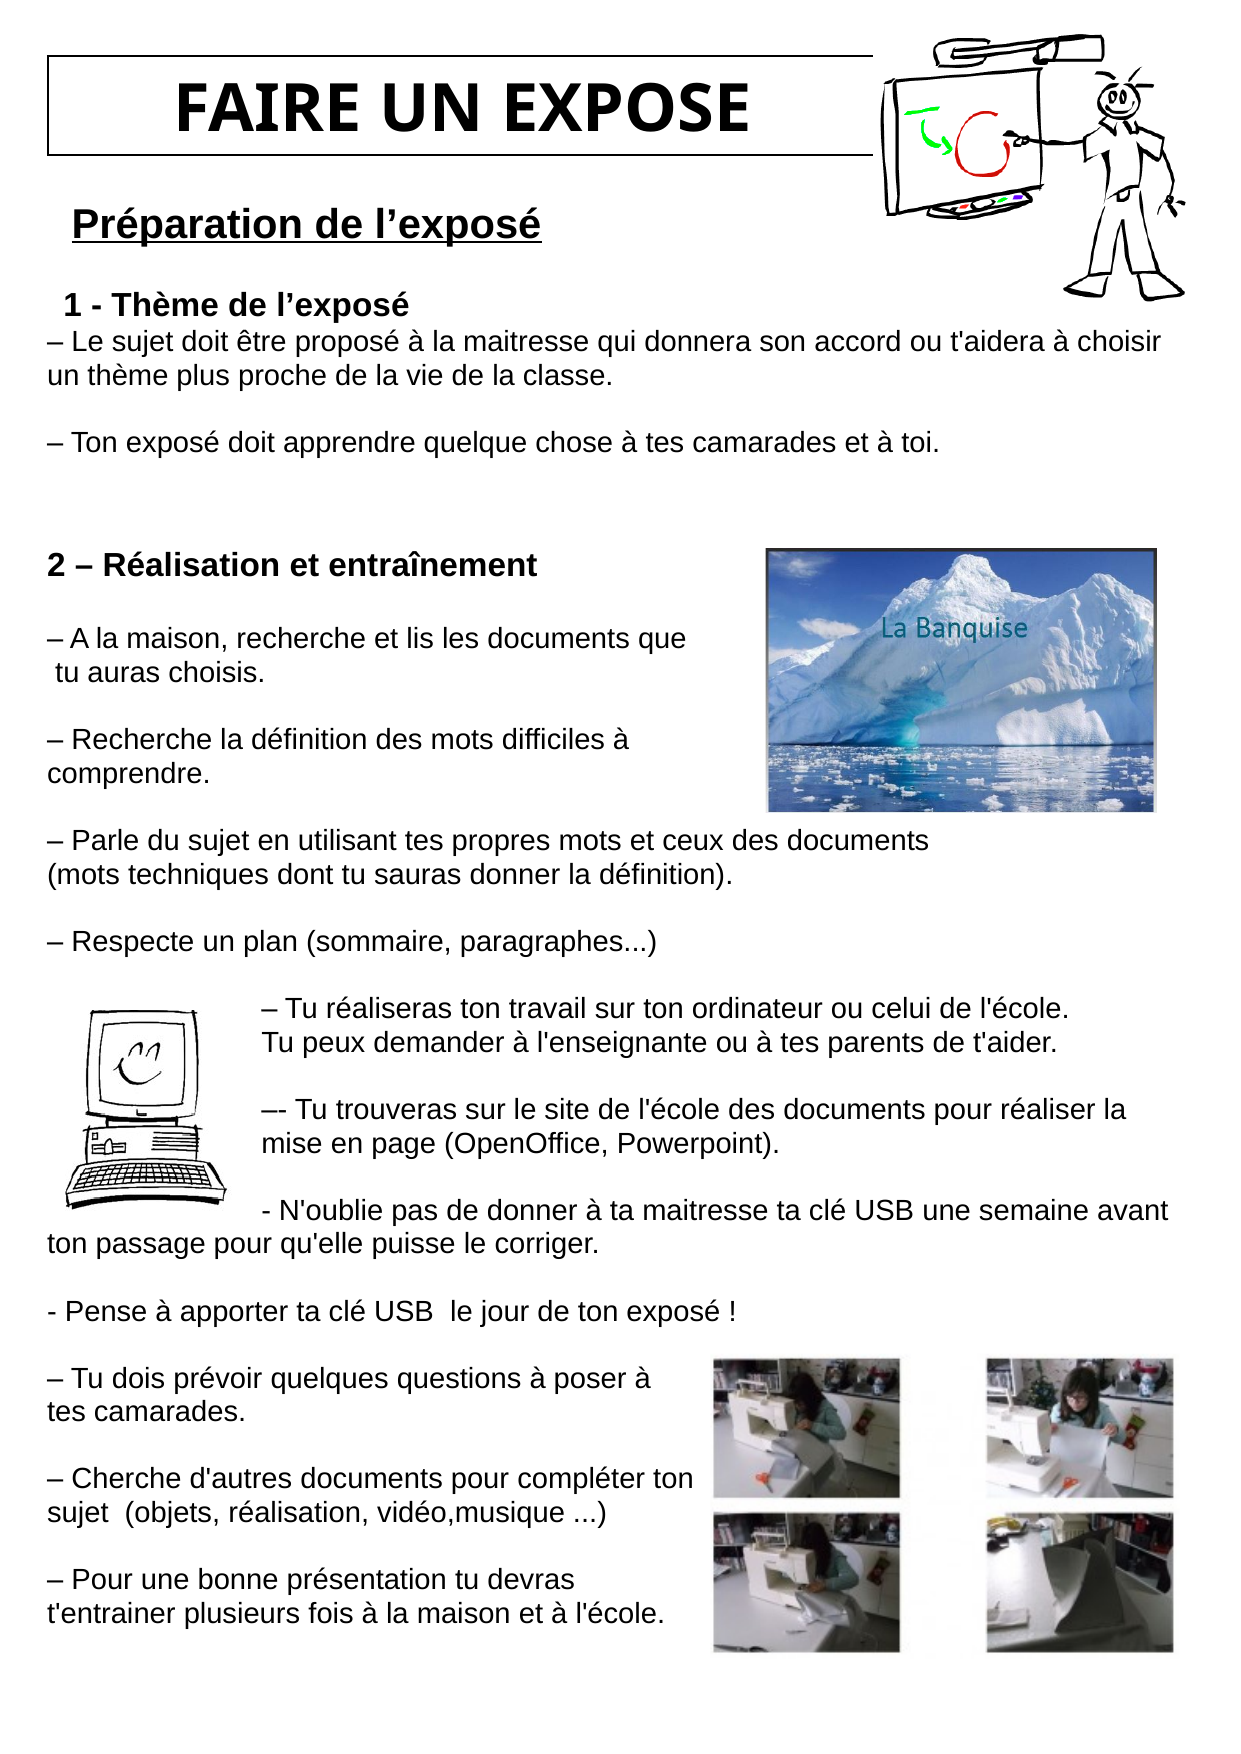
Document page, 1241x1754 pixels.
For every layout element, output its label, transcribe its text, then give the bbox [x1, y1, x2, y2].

list A la maison, recherche et lis les documents que [47, 622, 765, 655]
list Le sujet doit être proposé à la maitresse qui donnera son accord ou t'aidera à choisir un thème plus proche de la vie de la classe. [47, 324, 1186, 391]
text 1 - Thème de l’exposé [47, 285, 1186, 324]
picture [765, 548, 1157, 813]
list tu auras choisis. [47, 655, 765, 689]
picture [873, 28, 1193, 311]
picture [34, 1010, 262, 1220]
list Cherche d'autres documents pour compléter ton sujet (objets, réalisation, vidéo,musique ...) [47, 1462, 695, 1529]
list Pour une bonne présentation tu devras t'entrainer plusieurs fois à la maison et à l'école. [47, 1562, 695, 1630]
text Préparation de l’exposé [71, 199, 873, 247]
list [1157, 655, 1186, 689]
list [1157, 622, 1186, 655]
list Tu dois prévoir quelques questions à poser à tes camarades. [47, 1361, 695, 1428]
text FAIRE UN EXPOSE [49, 57, 873, 154]
list - Tu trouveras sur le site de l'école des documents pour réaliser la mise en page (OpenOffice, Powerpoint). [262, 1092, 1186, 1159]
list Recherche la définition des mots difficiles à comprendre. [47, 722, 765, 790]
list [1157, 722, 1186, 790]
list (mots techniques dont tu sauras donner la définition). [47, 857, 1186, 891]
list Parle du sujet en utilisant tes propres mots et ceux des documents [47, 823, 1186, 857]
list - Pense à apporter ta clé USB le jour de ton exposé ! [47, 1294, 1186, 1327]
list - N'oublie pas de donner à ta maitresse ta clé USB une semaine avant ton passage pour qu'elle puisse le corriger. [47, 1193, 1186, 1260]
list Tu réaliseras ton travail sur ton ordinateur ou celui de l'école. [47, 991, 1186, 1025]
list Tu peux demander à l'enseignante ou à tes parents de t'aider. [262, 1025, 1186, 1059]
picture [695, 1348, 1183, 1659]
text 2 – Réalisation et entraînement [47, 545, 1186, 583]
list Ton exposé doit apprendre quelque chose à tes camarades et à toi. [47, 425, 1186, 458]
list Respecte un plan (sommaire, paragraphes...) [47, 924, 1186, 958]
